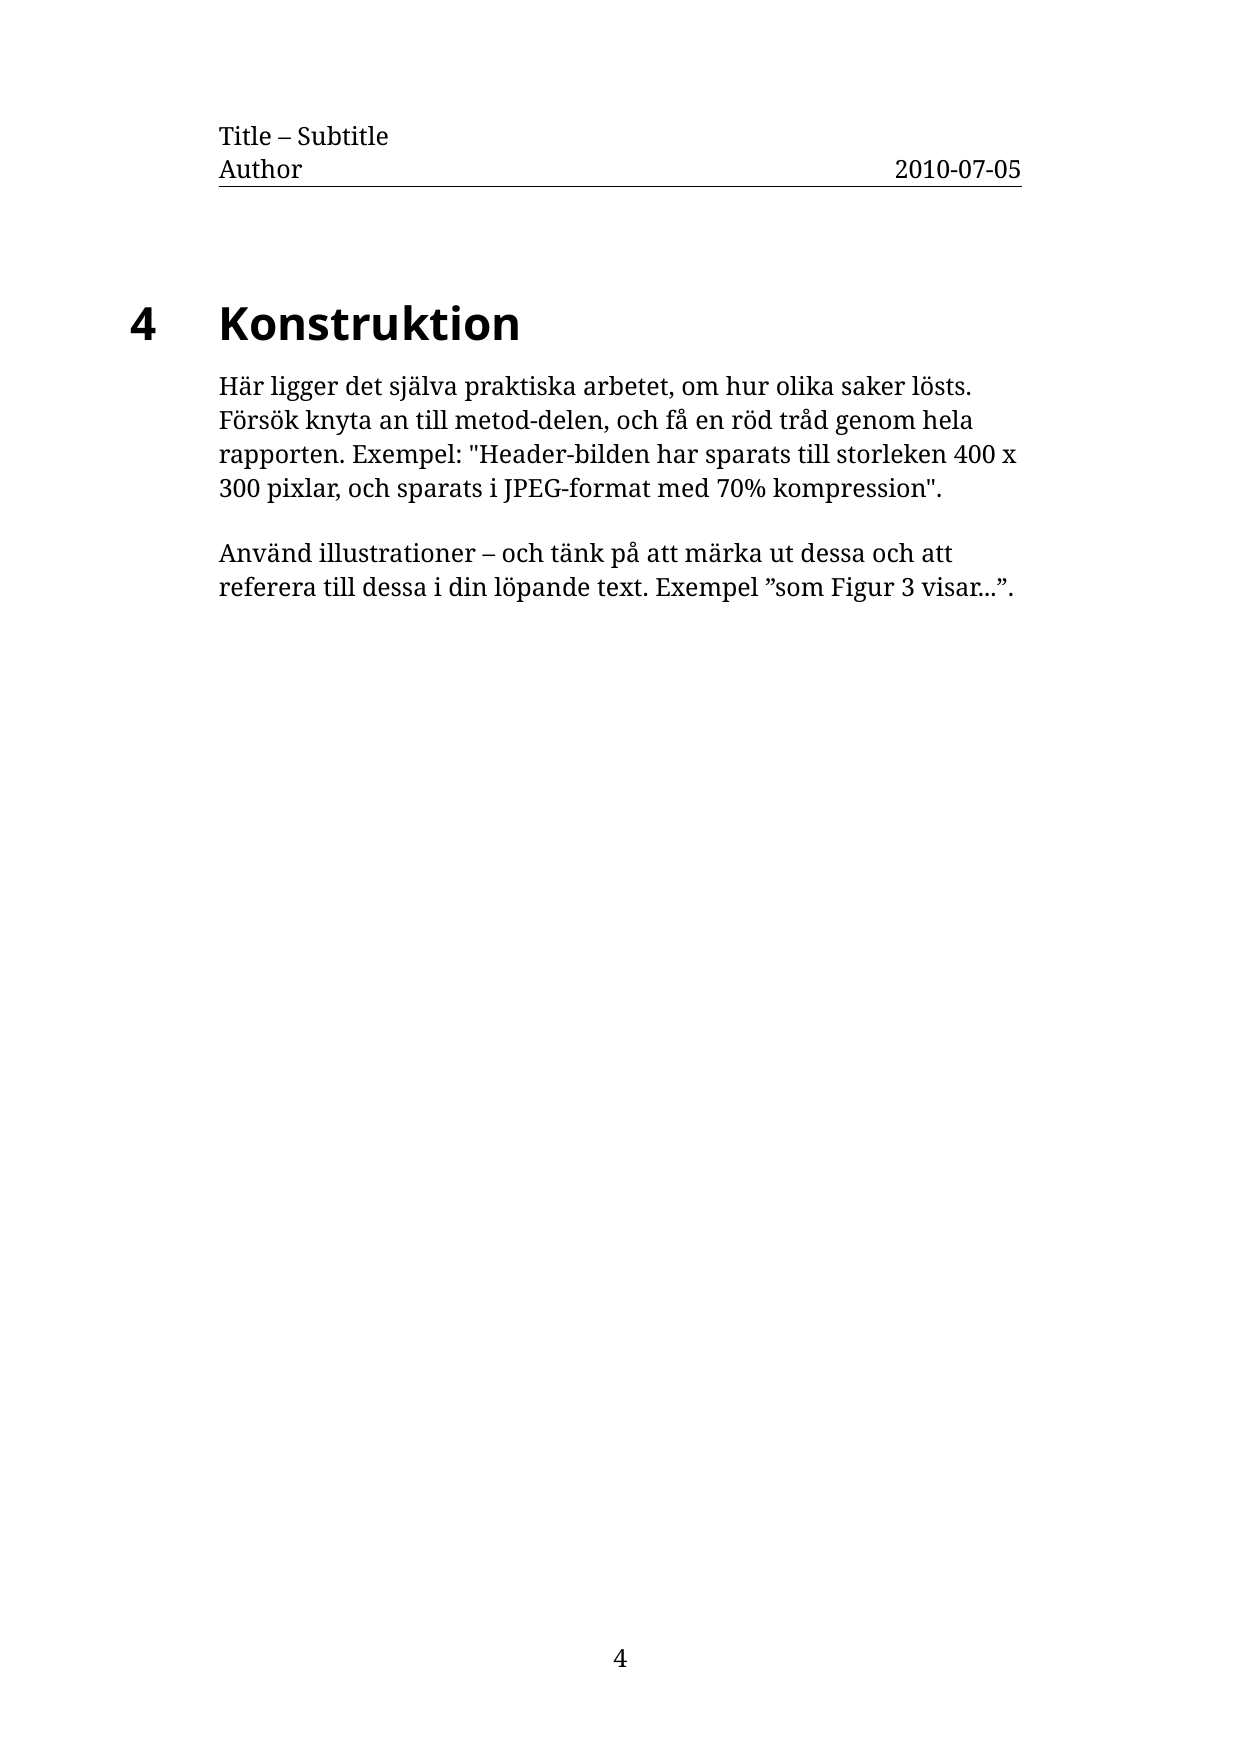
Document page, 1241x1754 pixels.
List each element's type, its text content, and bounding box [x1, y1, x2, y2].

text Här ligger det själva praktiska arbetet, om hur olika saker lösts. Försök knyta an till metod-delen, och få en röd tråd genom hela rapporten. Exempel: "Header-bilden har sparats till storleken 400 x 300 pixlar, och sparats i JPEG-format med 70% kompression". [218, 369, 1022, 505]
text Använd illustrationer – och tänk på att märka ut dessa och att referera till dessa i din löpande text. Exempel ”som Figur 3 visar...”. [218, 536, 1022, 604]
subtitle Konstruktion [130, 291, 1022, 353]
